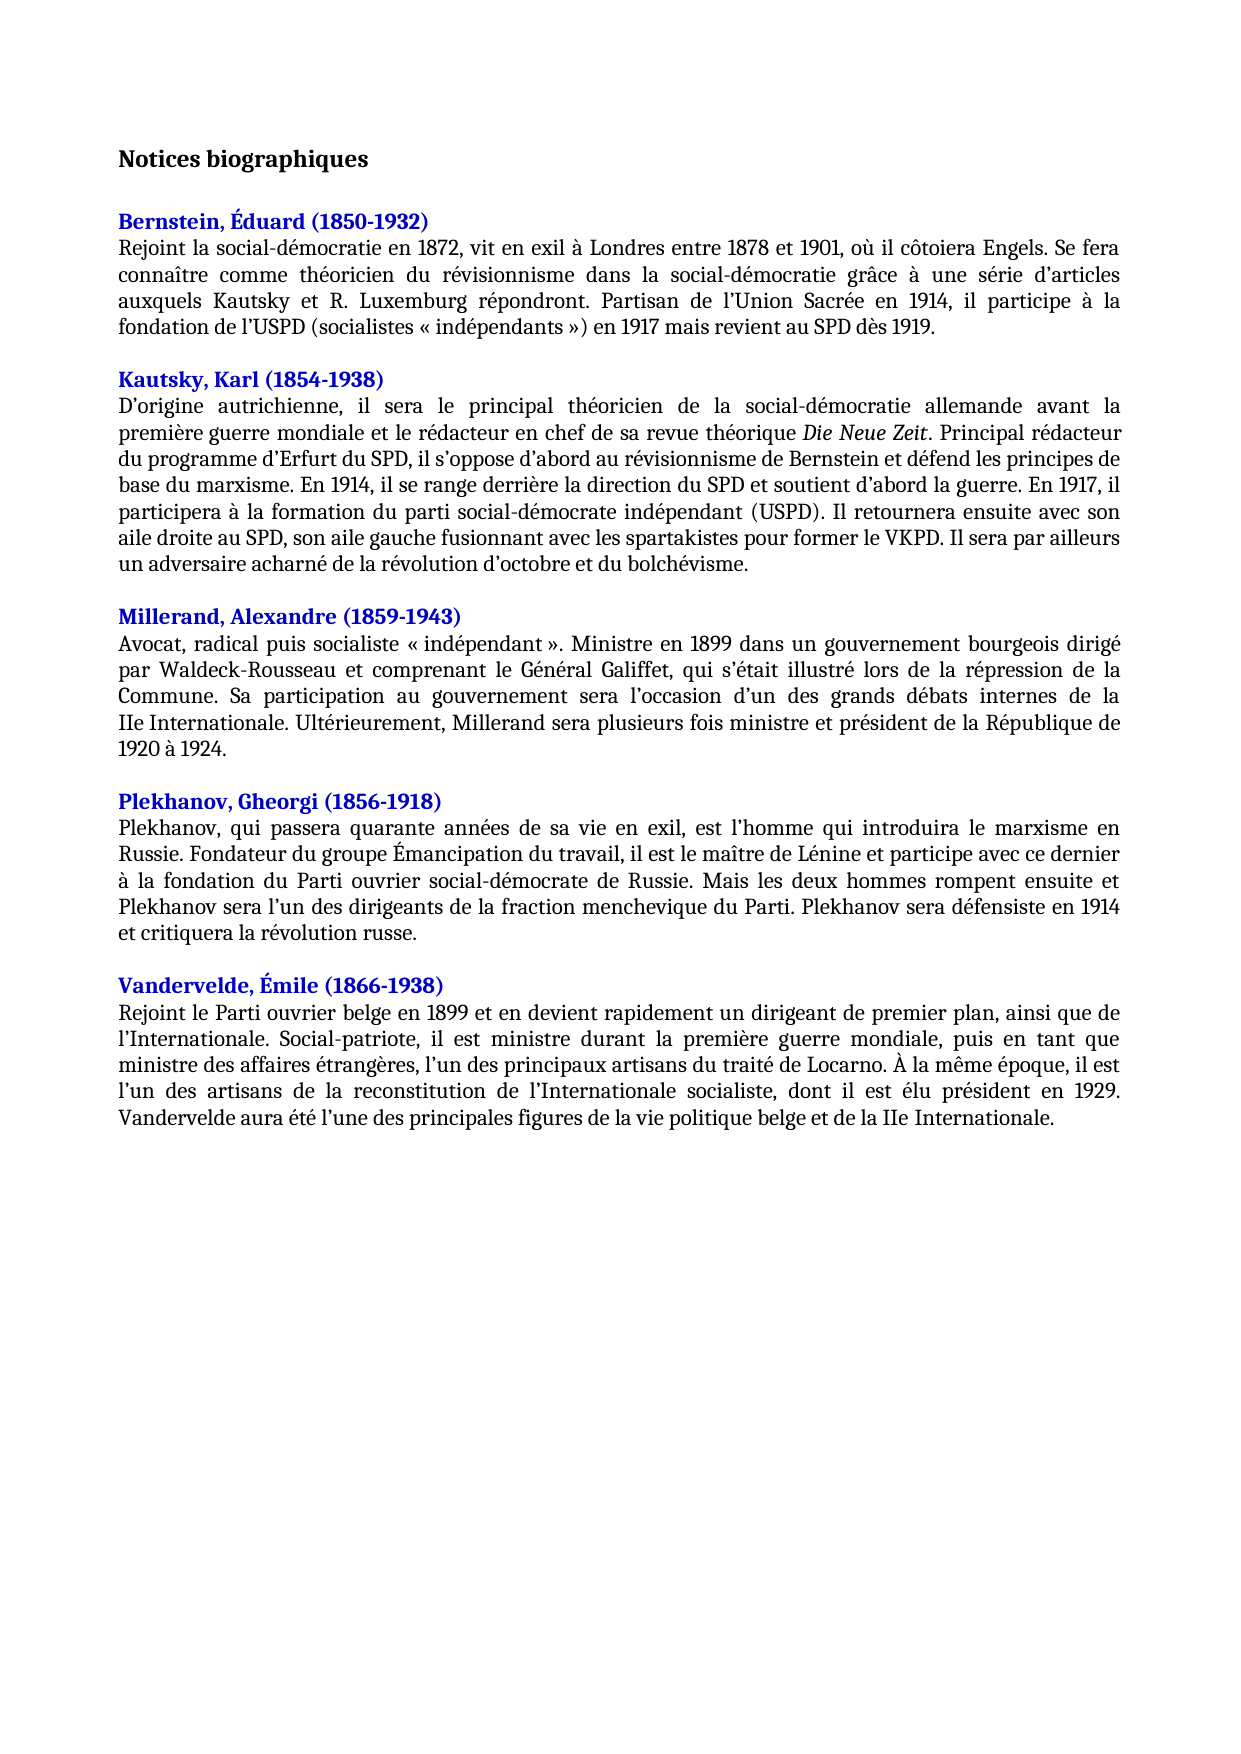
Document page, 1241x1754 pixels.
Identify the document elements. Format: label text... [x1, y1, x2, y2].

text Rejoint la social-démocratie en 1872, vit en exil à Londres entre 1878 et 1901, où il côtoiera Engels. Se fera connaître comme théoricien du révisionnisme dans la social-démocratie grâce à une série d’articles auxquels Kautsky et R. Luxemburg répondront. Partisan de l’Union Sacrée en 1914, il participe à la fondation de l’USPD (socialistes « indépendants ») en 1917 mais revient au SPD dès 1919. [118, 235, 1122, 340]
text D’origine autrichienne, il sera le principal théoricien de la social-démocratie allemande avant la première guerre mondiale et le rédacteur en chef de sa revue théorique Die Neue Zeit. Principal rédacteur du programme d’Erfurt du SPD, il s’oppose d’abord au révisionnisme de Bernstein et défend les principes de base du marxisme. En 1914, il se range derrière la direction du SPD et soutient d’abord la guerre. En 1917, il participera à la formation du parti social-démocrate indépendant (USPD). Il retournera ensuite avec son aile droite au SPD, son aile gauche fusionnant avec les spartakistes pour former le VKPD. Il sera par ailleurs un adversaire acharné de la révolution d’octobre et du bolchévisme. [118, 393, 1122, 578]
text Rejoint le Parti ouvrier belge en 1899 et en devient rapidement un dirigeant de premier plan, ainsi que de l’Internationale. Social-patriote, il est ministre durant la première guerre mondiale, puis en tant que ministre des affaires étrangères, l’un des principaux artisans du traité de Locarno. À la même époque, il est l’un des artisans de la reconstitution de l’Internationale socialiste, dont il est élu président en 1929. Vandervelde aura été l’une des principales figures de la vie politique belge et de la IIe Internationale. [118, 999, 1122, 1131]
text Avocat, radical puis socialiste « indépendant ». Ministre en 1899 dans un gouvernement bourgeois dirigé par Waldeck-Rousseau et comprenant le Général Galiffet, qui s’était illustré lors de la répression de la Commune. Sa participation au gouvernement sera l’occasion d’un des grands débats internes de la IIe Internationale. Ultérieurement, Millerand sera plusieurs fois ministre et président de la République de 1920 à 1924. [118, 630, 1122, 762]
text Kautsky, Karl (1854-1938) [118, 367, 1122, 393]
text Bernstein, Éduard (1850-1932) [118, 209, 1122, 235]
text Millerand, Alexandre (1859-1943) [118, 604, 1122, 630]
text Plekhanov, Gheorgi (1856-1918) [118, 788, 1122, 815]
text Vandervelde, Émile (1866-1938) [118, 973, 1122, 999]
text Notices biographiques [118, 144, 1122, 173]
text Plekhanov, qui passera quarante années de sa vie en exil, est l’homme qui introduira le marxisme en Russie. Fondateur du groupe Émancipation du travail, il est le maître de Lénine et participe avec ce dernier à la fondation du Parti ouvrier social-démocrate de Russie. Mais les deux hommes rompent ensuite et Plekhanov sera l’un des dirigeants de la fraction menchevique du Parti. Plekhanov sera défensiste en 1914 et critiquera la révolution russe. [118, 815, 1122, 947]
